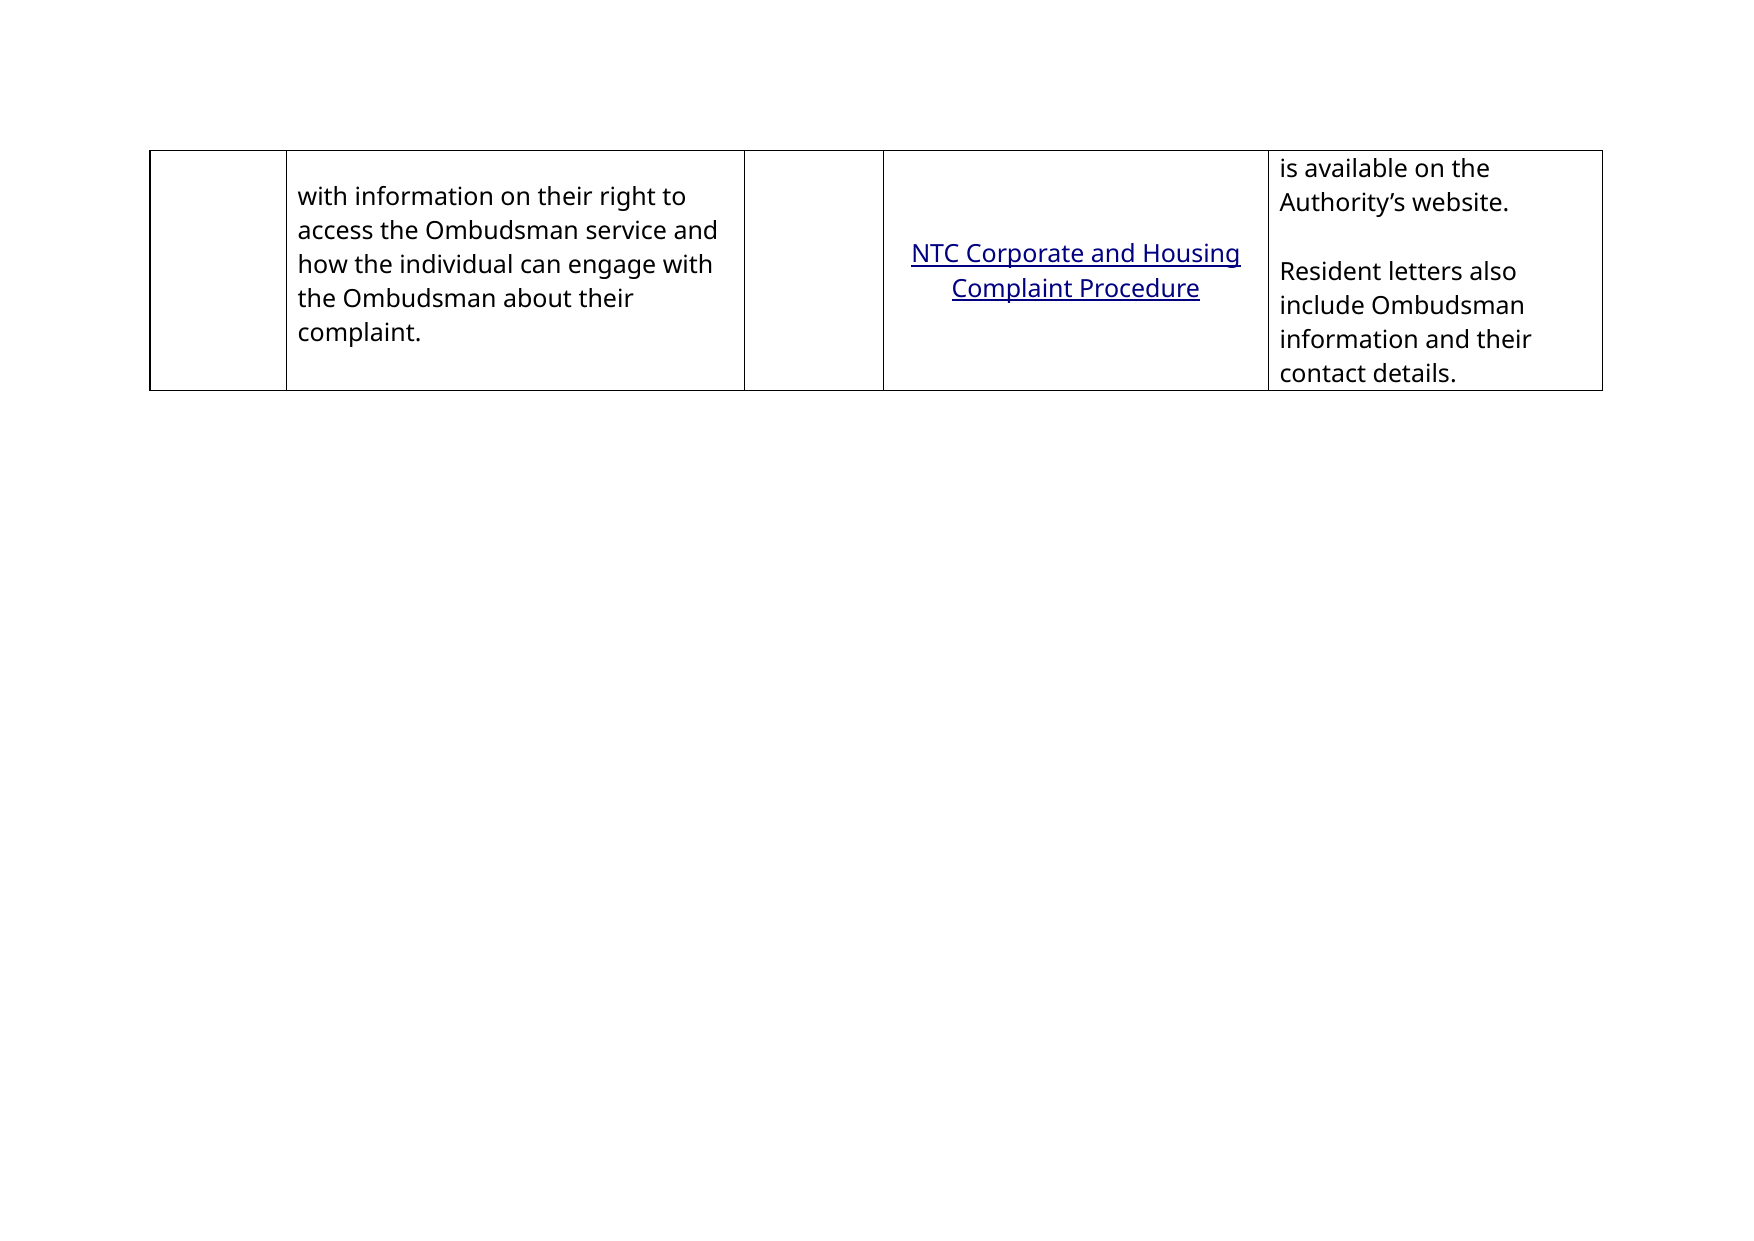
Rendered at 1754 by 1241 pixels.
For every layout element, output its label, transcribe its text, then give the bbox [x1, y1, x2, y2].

table_cell [151, 151, 286, 389]
table_cell with information on their right to access the Ombudsman service and how the individual can engage with the Ombudsman about their complaint. [287, 151, 744, 389]
table_cell is available on the Authority’s website. Resident letters also include Ombudsman information and their contact details. [1269, 151, 1602, 389]
table_cell NTC Corporate and Housing Complaint Procedure [884, 151, 1268, 389]
table_cell [745, 151, 883, 389]
